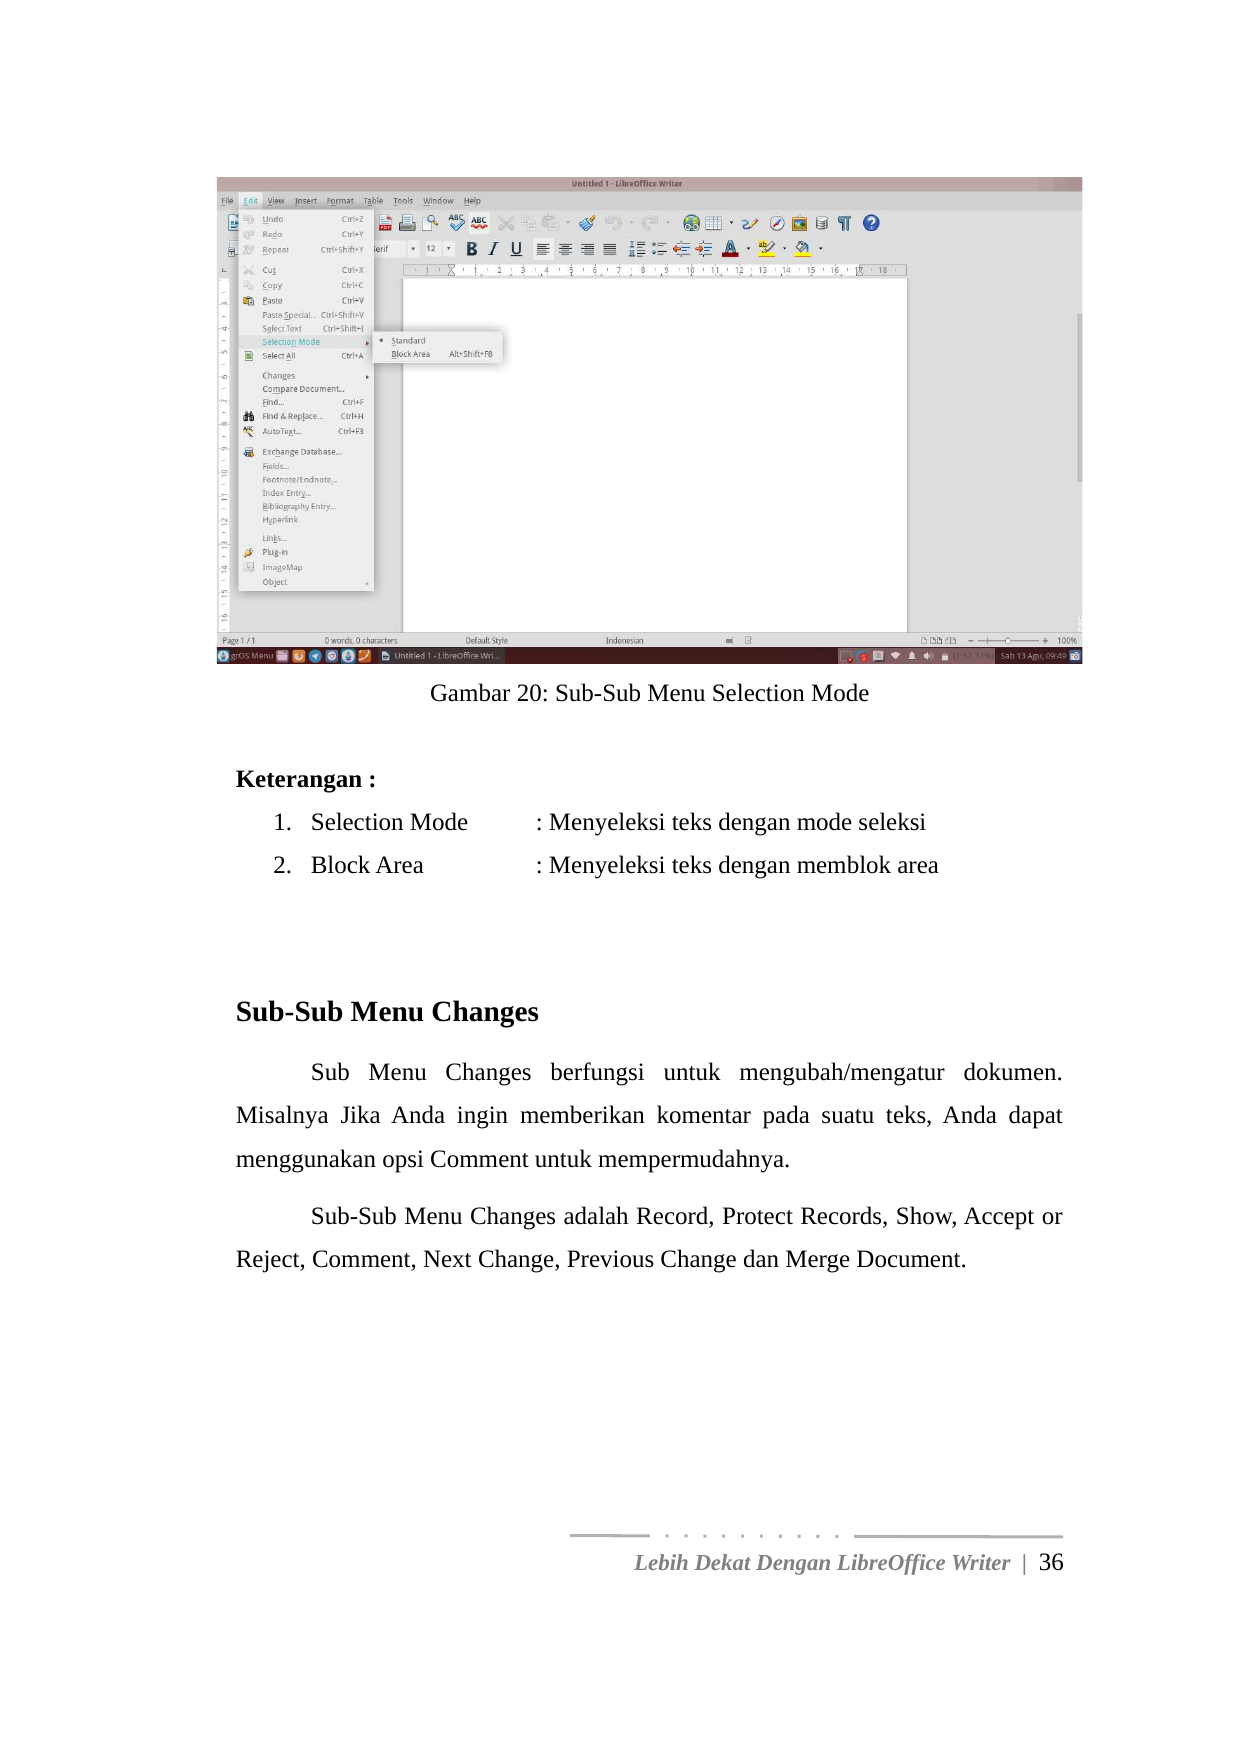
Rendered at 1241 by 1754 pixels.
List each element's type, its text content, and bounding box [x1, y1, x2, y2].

list Selection Mode : Menyeleksi teks dengan mode seleksi [273, 807, 1063, 836]
list Block Area : Menyeleksi teks dengan memblok area [273, 850, 1063, 879]
text Sub-Sub Menu Changes adalah Record, Protect Records, Show, Accept or Reject, Comment, Next Change, Previous Change dan Merge Document. [236, 1201, 1063, 1273]
text Gambar 20: Sub-Sub Menu Selection Mode [236, 664, 1063, 707]
picture [216, 177, 1083, 664]
subtitle Sub-Sub Menu Changes [236, 994, 1063, 1028]
text Sub Menu Changes berfungsi untuk mengubah/mengatur dokumen. Misalnya Jika Anda ingin memberikan komentar pada suatu teks, Anda dapat menggunakan opsi Comment untuk mempermudahnya. [236, 1057, 1063, 1172]
text Keterangan : [236, 764, 1063, 793]
